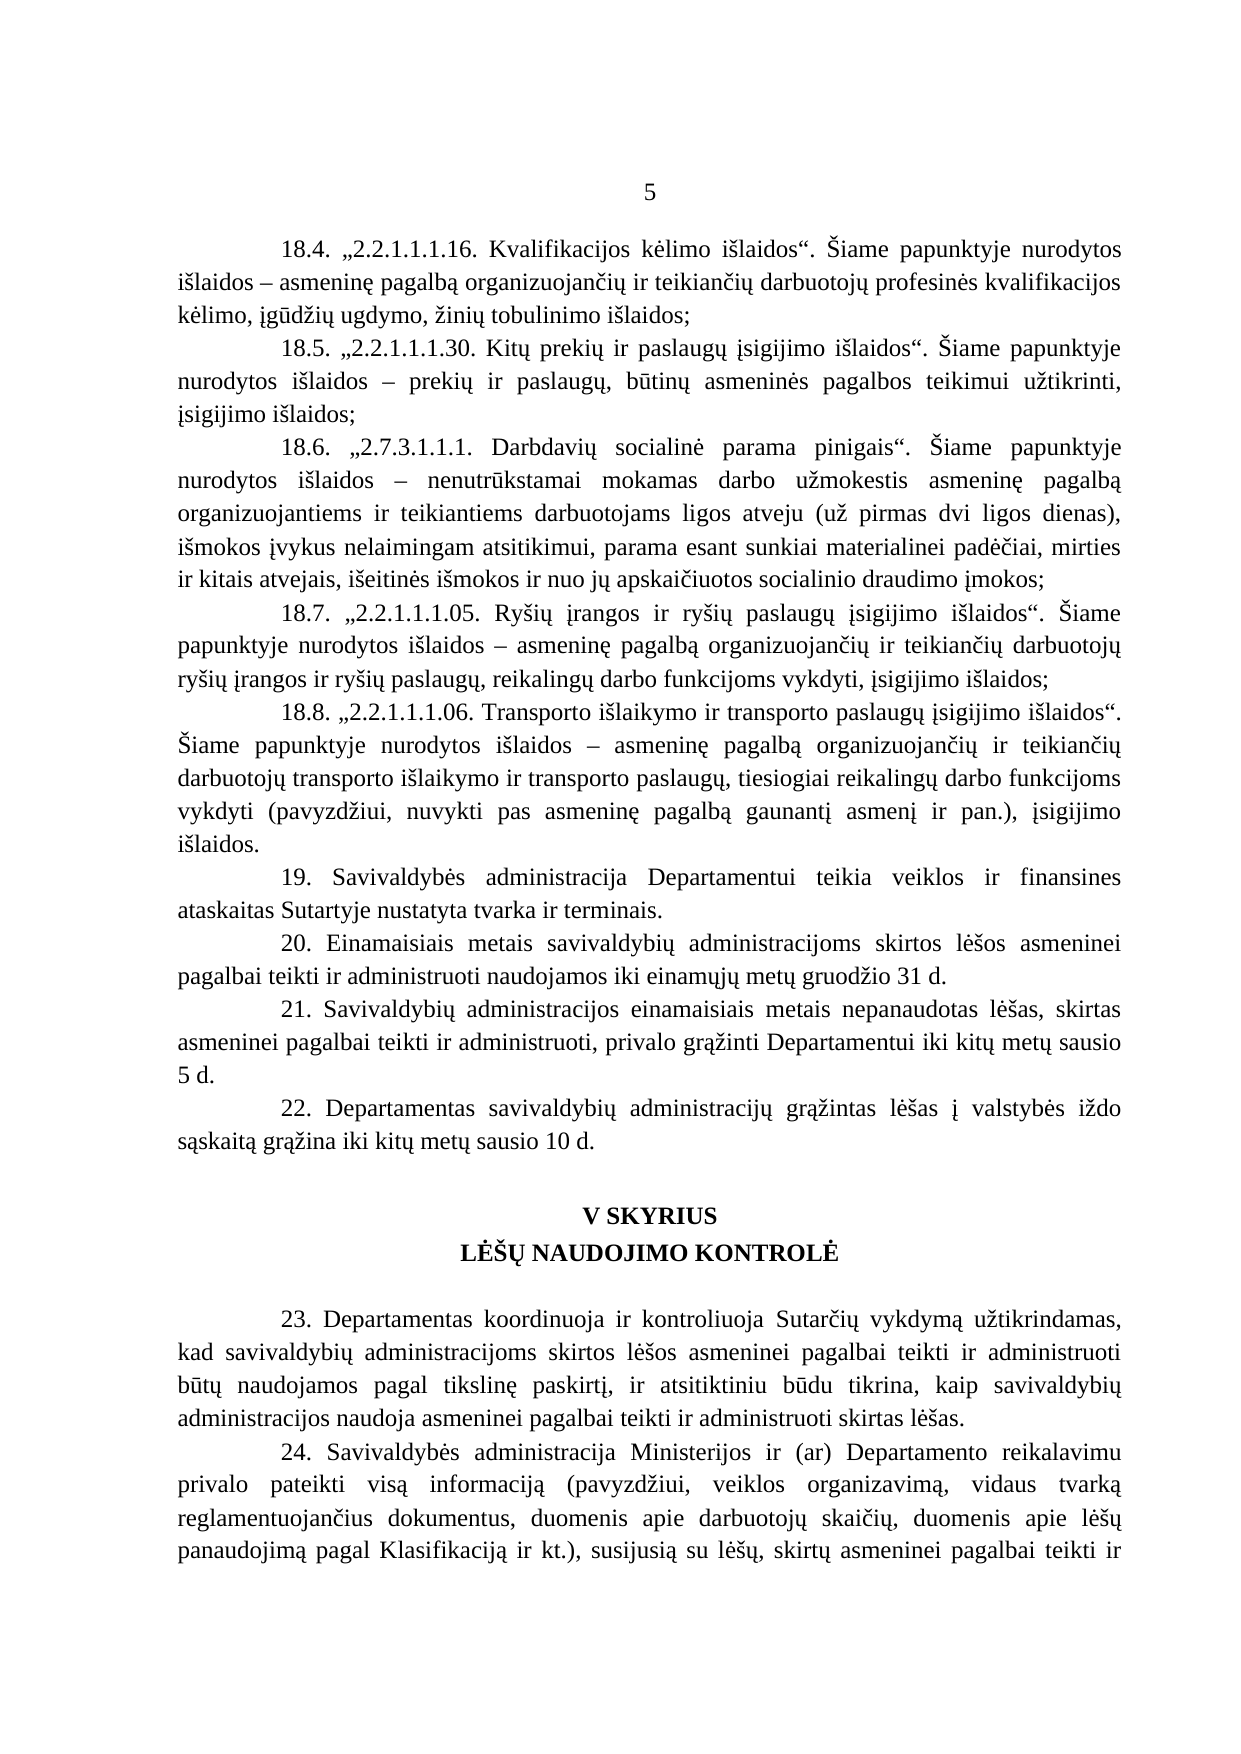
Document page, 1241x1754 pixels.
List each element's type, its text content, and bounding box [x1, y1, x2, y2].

text 24. Savivaldybės administracija Ministerijos ir (ar) Departamento reikalavimu privalo pateikti visą informaciją (pavyzdžiui, veiklos organizavimą, vidaus tvarką reglamentuojančius dokumentus, duomenis apie darbuotojų skaičių, duomenis apie lėšų panaudojimą pagal Klasifikaciją ir kt.), susijusią su lėšų, skirtų asmeninei pagalbai teikti ir [177, 1437, 1122, 1564]
text 20. Einamaisiais metais savivaldybių administracijoms skirtos lėšos asmeninei pagalbai teikti ir administruoti naudojamos iki einamųjų metų gruodžio 31 d. [177, 928, 1122, 989]
text V SKYRIUS [177, 1192, 1122, 1229]
text 22. Departamentas savivaldybių administracijų grąžintas lėšas į valstybės iždo sąskaitą grąžina iki kitų metų sausio 10 d. [177, 1093, 1122, 1155]
text 18.8. „2.2.1.1.1.06. Transporto išlaikymo ir transporto paslaugų įsigijimo išlaidos“. Šiame papunktyje nurodytos išlaidos – asmeninę pagalbą organizuojančių ir teikiančių darbuotojų transporto išlaikymo ir transporto paslaugų, tiesiogiai reikalingų darbo funkcijoms vykdyti (pavyzdžiui, nuvykti pas asmeninę pagalbą gaunantį asmenį ir pan.), įsigijimo išlaidos. [177, 697, 1122, 857]
text 18.4. „2.2.1.1.1.16. Kvalifikacijos kėlimo išlaidos“. Šiame papunktyje nurodytos išlaidos – asmeninę pagalbą organizuojančių ir teikiančių darbuotojų profesinės kvalifikacijos kėlimo, įgūdžių ugdymo, žinių tobulinimo išlaidos; [177, 234, 1122, 329]
text 18.7. „2.2.1.1.1.05. Ryšių įrangos ir ryšių paslaugų įsigijimo išlaidos“. Šiame papunktyje nurodytos išlaidos – asmeninę pagalbą organizuojančių ir teikiančių darbuotojų ryšių įrangos ir ryšių paslaugų, reikalingų darbo funkcijoms vykdyti, įsigijimo išlaidos; [177, 598, 1122, 692]
text LĖŠŲ NAUDOJIMO KONTROLĖ [177, 1229, 1122, 1267]
text 18.6. „2.7.3.1.1.1. Darbdavių socialinė parama pinigais“. Šiame papunktyje nurodytos išlaidos – nenutrūkstamai mokamas darbo užmokestis asmeninę pagalbą organizuojantiems ir teikiantiems darbuotojams ligos atveju (už pirmas dvi ligos dienas), išmokos įvykus nelaimingam atsitikimui, parama esant sunkiai materialinei padėčiai, mirties ir kitais atvejais, išeitinės išmokos ir nuo jų apskaičiuotos socialinio draudimo įmokos; [177, 432, 1122, 593]
text 19. Savivaldybės administracija Departamentui teikia veiklos ir finansines ataskaitas Sutartyje nustatyta tvarka ir terminais. [177, 862, 1122, 923]
text 21. Savivaldybių administracijos einamaisiais metais nepanaudotas lėšas, skirtas asmeninei pagalbai teikti ir administruoti, privalo grąžinti Departamentui iki kitų metų sausio 5 d. [177, 994, 1122, 1089]
text 18.5. „2.2.1.1.1.30. Kitų prekių ir paslaugų įsigijimo išlaidos“. Šiame papunktyje nurodytos išlaidos – prekių ir paslaugų, būtinų asmeninės pagalbos teikimui užtikrinti, įsigijimo išlaidos; [177, 333, 1122, 428]
text 23. Departamentas koordinuoja ir kontroliuoja Sutarčių vykdymą užtikrindamas, kad savivaldybių administracijoms skirtos lėšos asmeninei pagalbai teikti ir administruoti būtų naudojamos pagal tikslinę paskirtį, ir atsitiktiniu būdu tikrina, kaip savivaldybių administracijos naudoja asmeninei pagalbai teikti ir administruoti skirtas lėšas. [177, 1304, 1122, 1432]
